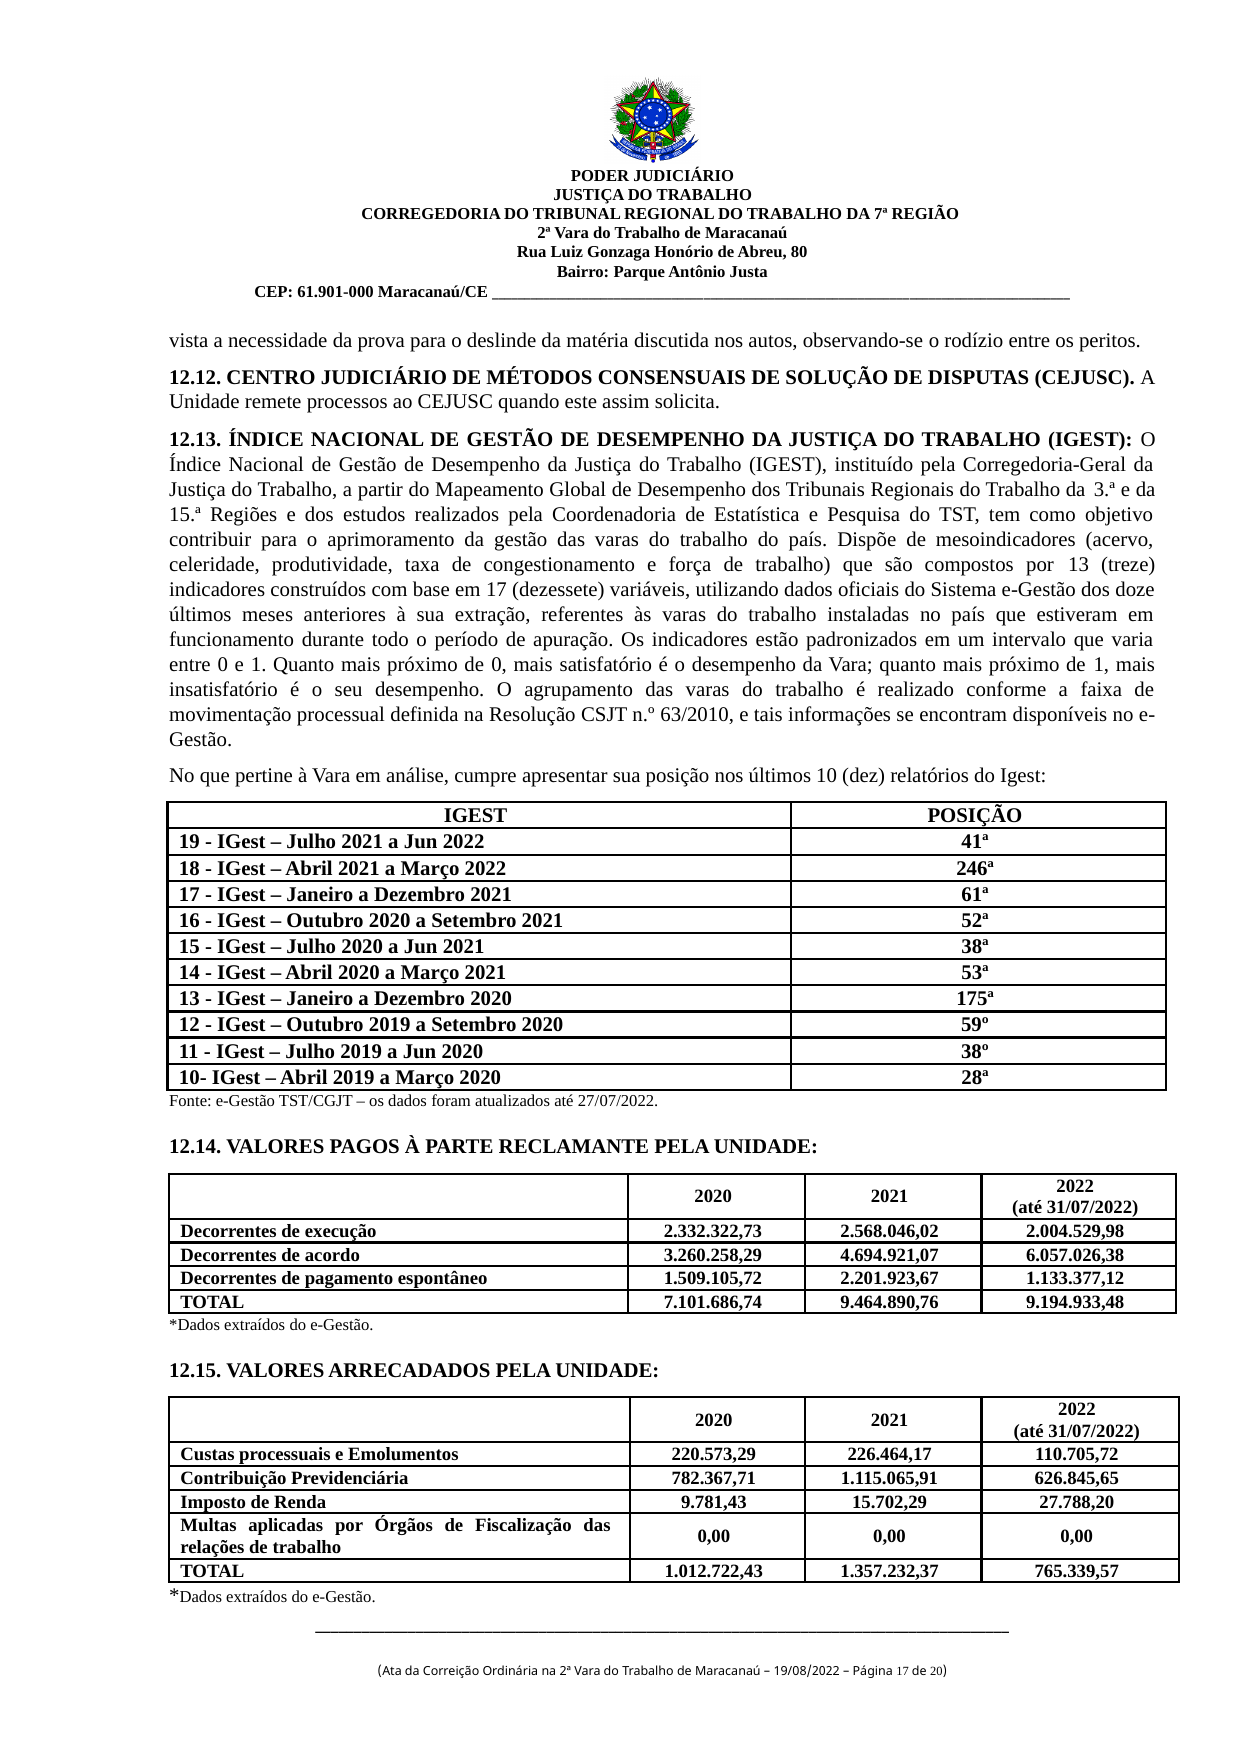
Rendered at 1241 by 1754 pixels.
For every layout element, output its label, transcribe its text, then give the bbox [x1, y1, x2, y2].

table_cell 3.260.258,29 [629, 1244, 804, 1265]
text *Dados extraídos do e-Gestão. [169, 1314, 1126, 1333]
picture [604, 75, 700, 164]
text 12.15. VALORES ARRECADADOS PELA UNIDADE: [169, 1358, 1152, 1382]
text 12.14. VALORES PAGOS À PARTE RECLAMANTE PELA UNIDADE: [169, 1134, 1152, 1158]
text vista a necessidade da prova para o deslinde da matéria discutida nos autos, observando-se o rodízio entre os peritos. [169, 328, 1155, 353]
table_cell 220.573,29 [631, 1443, 804, 1465]
text 12.12. CENTRO JUDICIÁRIO DE MÉTODOS CONSENSUAIS DE SOLUÇÃO DE DISPUTAS (CEJUSC). A Unidade remete processos ao CEJUSC quando este assim solicita. [169, 365, 1155, 413]
table_cell 4.694.921,07 [806, 1244, 980, 1265]
table_header [170, 1398, 629, 1441]
table_cell 18 - IGest – Abril 2021 a Março 2022 [169, 856, 790, 879]
table_cell Multas aplicadas por Órgãos de Fiscalização das relações de trabalho [170, 1514, 629, 1557]
text Fonte: e-Gestão TST/CGJT – os dados foram atualizados até 27/07/2022. [169, 1091, 1148, 1110]
table_cell 17 - IGest – Janeiro a Dezembro 2021 [169, 882, 790, 906]
table_header POSIÇÃO [792, 803, 1165, 827]
table_cell 19 - IGest – Julho 2021 a Jun 2022 [169, 829, 790, 853]
table_cell 10- IGest – Abril 2019 a Março 2020 [169, 1065, 790, 1089]
table_cell 61ª [792, 882, 1165, 906]
table_cell 1.357.232,37 [806, 1560, 980, 1581]
table_cell 38ª [792, 934, 1165, 958]
table_cell 38º [792, 1039, 1165, 1063]
table_cell 16 - IGest – Outubro 2020 a Setembro 2021 [169, 908, 790, 932]
table_cell Imposto de Renda [170, 1491, 629, 1512]
table_cell TOTAL [170, 1560, 629, 1581]
table_cell 175ª [792, 986, 1165, 1010]
table_header 2022 (até 31/07/2022) [983, 1175, 1175, 1218]
table_cell 11 - IGest – Julho 2019 a Jun 2020 [169, 1039, 790, 1063]
text No que pertine à Vara em análise, cumpre apresentar sua posição nos últimos 10 (dez) relatórios do Igest: [169, 763, 1155, 787]
table_cell 110.705,72 [983, 1443, 1178, 1465]
table_cell 782.367,71 [631, 1467, 804, 1488]
table_cell 246ª [792, 856, 1165, 879]
table_cell Decorrentes de acordo [170, 1244, 627, 1265]
table_header 2021 [806, 1398, 980, 1441]
table_cell 1.133.377,12 [983, 1267, 1175, 1289]
table_cell Decorrentes de execução [170, 1220, 627, 1241]
table_cell TOTAL [170, 1291, 627, 1312]
table_cell 53ª [792, 960, 1165, 984]
table_cell 0,00 [631, 1514, 804, 1557]
table_cell 1.509.105,72 [629, 1267, 804, 1289]
table_cell 6.057.026,38 [983, 1244, 1175, 1265]
table_header 2020 [629, 1175, 804, 1218]
table_cell 0,00 [983, 1514, 1178, 1557]
table_cell Contribuição Previdenciária [170, 1467, 629, 1488]
table_cell 52ª [792, 908, 1165, 932]
table_cell 9.194.933,48 [983, 1291, 1175, 1312]
table_cell 2.568.046,02 [806, 1220, 980, 1241]
table_header 2020 [631, 1398, 804, 1441]
text *Dados extraídos do e-Gestão. [169, 1583, 1126, 1607]
table_header 2022 (até 31/07/2022) [983, 1398, 1178, 1441]
table_header 2021 [806, 1175, 980, 1218]
table_cell 59º [792, 1013, 1165, 1036]
table_cell Decorrentes de pagamento espontâneo [170, 1267, 627, 1289]
table_cell 2.332.322,73 [629, 1220, 804, 1241]
table_cell 1.115.065,91 [806, 1467, 980, 1488]
table_cell 2.004.529,98 [983, 1220, 1175, 1241]
table_cell 7.101.686,74 [629, 1291, 804, 1312]
table_cell 226.464,17 [806, 1443, 980, 1465]
table_cell 1.012.722,43 [631, 1560, 804, 1581]
table_cell 9.464.890,76 [806, 1291, 980, 1312]
table_cell 15.702,29 [806, 1491, 980, 1512]
table_cell 41ª [792, 829, 1165, 853]
table_cell Custas processuais e Emolumentos [170, 1443, 629, 1465]
table_cell 14 - IGest – Abril 2020 a Março 2021 [169, 960, 790, 984]
table_cell 765.339,57 [983, 1560, 1178, 1581]
table_header [170, 1175, 627, 1218]
table_cell 15 - IGest – Julho 2020 a Jun 2021 [169, 934, 790, 958]
table_cell 2.201.923,67 [806, 1267, 980, 1289]
table_header IGEST [169, 803, 790, 827]
text 12.13. ÍNDICE NACIONAL DE GESTÃO DE DESEMPENHO DA JUSTIÇA DO TRABALHO (IGEST): O Índice Nacional de Gestão de Desempenho da Justiça do Trabalho (IGEST), instituído pela Corregedoria-Geral da Justiça do Trabalho, a partir do Mapeamento Global de Desempenho dos Tribunais Regionais do Trabalho da 3.ª e da 15.ª Regiões e dos estudos realizados pela Coordenadoria de Estatística e Pesquisa do TST, tem como objetivo contribuir para o aprimoramento da gestão das varas do trabalho do país. Dispõe de mesoindicadores (acervo, celeridade, produtividade, taxa de congestionamento e força de trabalho) que são compostos por 13 (treze) indicadores construídos com base em 17 (dezessete) variáveis, utilizando dados oficiais do Sistema e-Gestão dos doze últimos meses anteriores à sua extração, referentes às varas do trabalho instaladas no país que estiveram em funcionamento durante todo o período de apuração. Os indicadores estão padronizados em um intervalo que varia entre 0 e 1. Quanto mais próximo de 0, mais satisfatório é o desempenho da Vara; quanto mais próximo de 1, mais insatisfatório é o seu desempenho. O agrupamento das varas do trabalho é realizado conforme a faixa de movimentação processual definida na Resolução CSJT n.º 63/2010, e tais informações se encontram disponíveis no e-Gestão. [169, 426, 1155, 751]
table_cell 13 - IGest – Janeiro a Dezembro 2020 [169, 986, 790, 1010]
table_cell 0,00 [806, 1514, 980, 1557]
table_cell 28ª [792, 1065, 1165, 1089]
table_cell 12 - IGest – Outubro 2019 a Setembro 2020 [169, 1013, 790, 1036]
table_cell 27.788,20 [983, 1491, 1178, 1512]
table_cell 626.845,65 [983, 1467, 1178, 1488]
table_cell 9.781,43 [631, 1491, 804, 1512]
